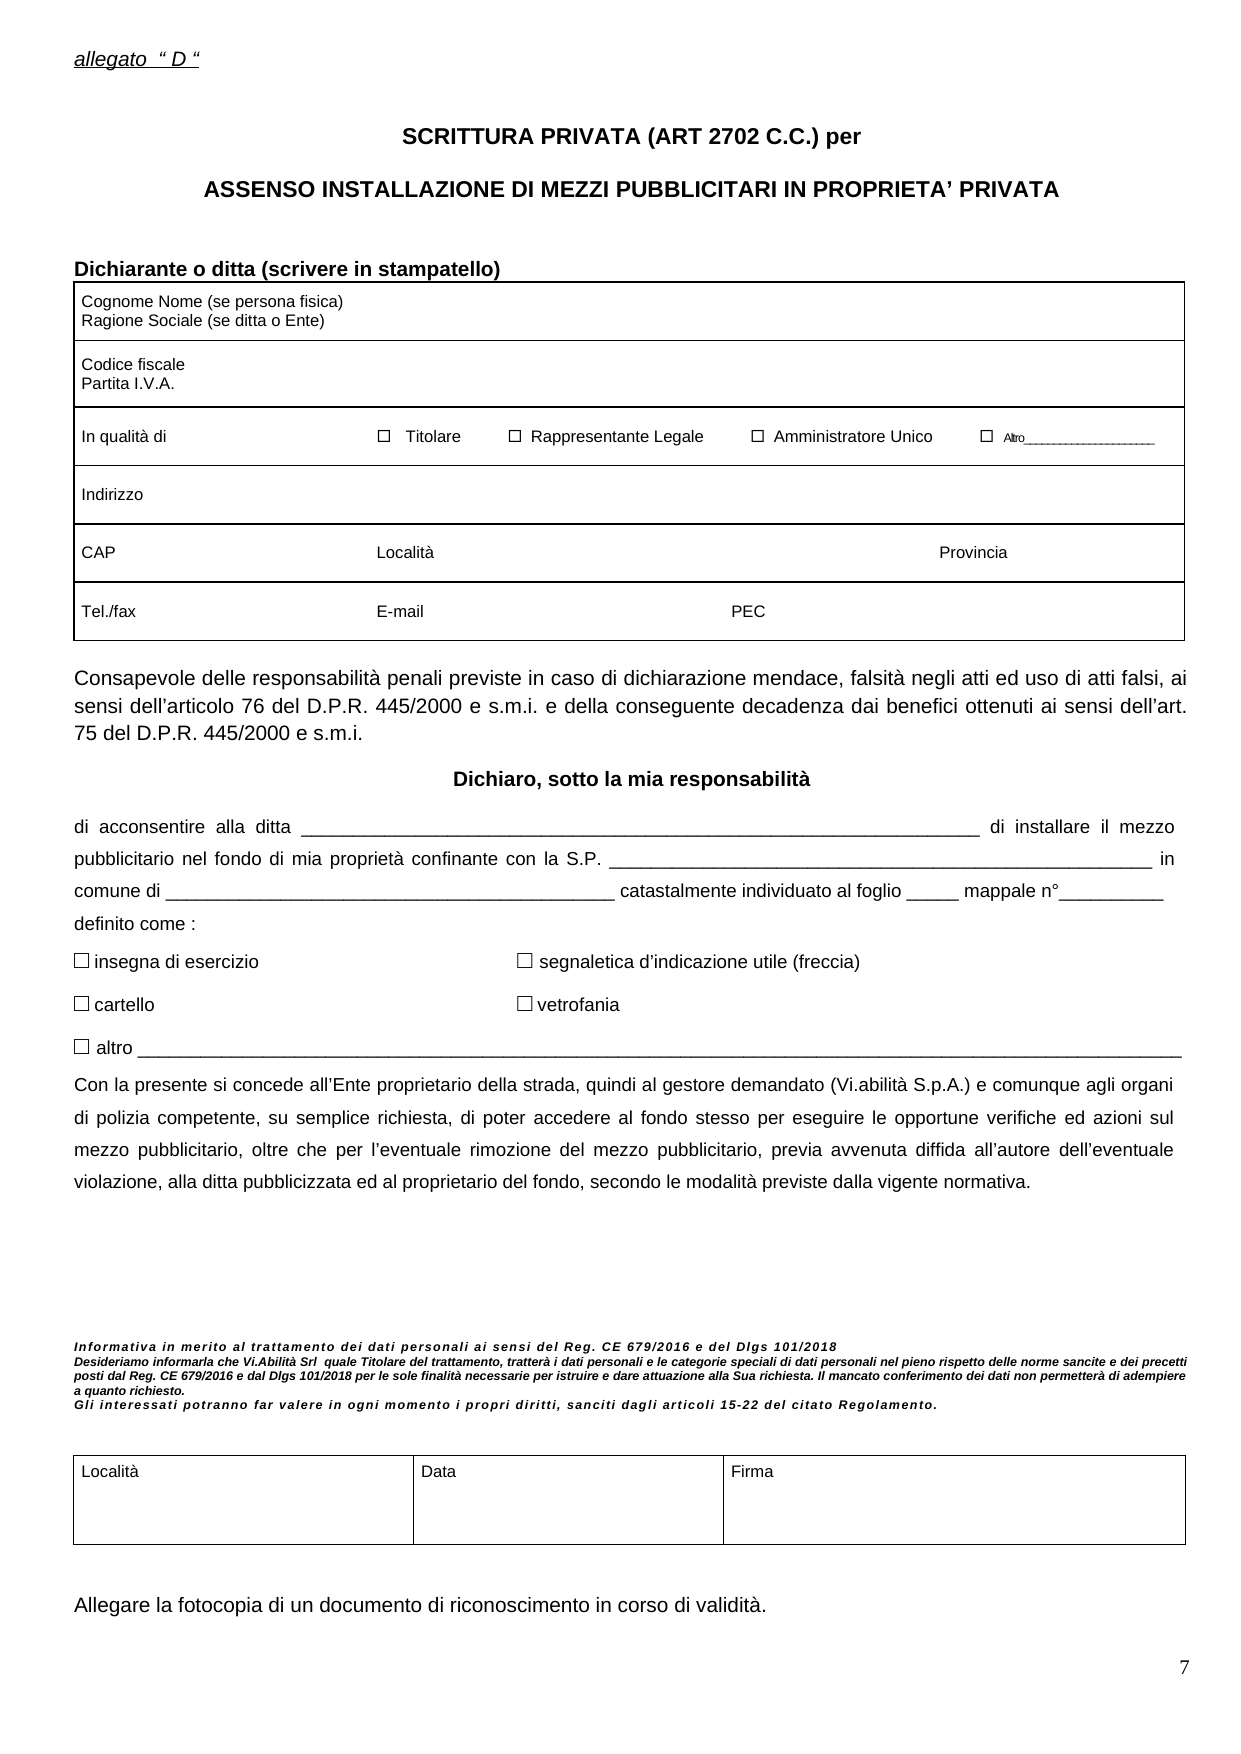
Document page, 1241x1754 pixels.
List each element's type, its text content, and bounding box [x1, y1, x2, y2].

text Allegare la fotocopia di un documento di riconoscimento in corso di validità. [74, 1571, 1189, 1617]
table_cell Tel./fax [75, 583, 162, 639]
text □ altro ____________________________________________________________________________________________________ [74, 1031, 1189, 1060]
text Gli interessati potranno far valere in ogni momento i propri diritti, sanciti dagli articoli 15-22 del citato Regolamento. [74, 1397, 1189, 1412]
text di acconsentire alla ditta _________________________________________________________________ di installare il mezzo pubblicitario nel fondo di mia proprietà confinante con la S.P. ____________________________________________________ in comune di ___________________________________________ catastalmente individuato al foglio _____ mappale n°__________ [74, 816, 1175, 902]
table_cell CAP [75, 525, 133, 581]
table_cell Località [369, 525, 452, 581]
table_cell [133, 525, 369, 581]
subtitle allegato “ D “ [74, 46, 1189, 70]
table_cell [163, 583, 369, 639]
table_cell Provincia [932, 525, 1021, 581]
table_header [369, 283, 1184, 339]
table_cell [452, 583, 724, 639]
text Desideriamo informarla che Vi.Abilità Srl quale Titolare del trattamento, tratterà i dati personali e le categorie speciali di dati personali nel pieno rispetto delle norme sancite e dei precetti posti dal Reg. CE 679/2016 e dal Dlgs 101/2018 per le sole finalità necessarie per istruire e dare attuazione alla Sua richiesta. Il mancato conferimento dei dati non permetterà di adempiere a quanto richiesto. [74, 1354, 1189, 1397]
table_header Località [74, 1456, 413, 1543]
text Con la presente si concede all’Ente proprietario della strada, quindi al gestore demandato (Vi.abilità S.p.A.) e comunque agli organi di polizia competente, su semplice richiesta, di poter accedere al fondo stesso per eseguire le opportune verifiche ed azioni sul mezzo pubblicitario, oltre che per l’eventuale rimozione del mezzo pubblicitario, previa avvenuta diffida all’autore dell’eventuale violazione, alla ditta pubblicizzata ed al proprietario del fondo, secondo le modalità previste dalla vigente normativa. [74, 1074, 1175, 1193]
table_cell Codice fiscale Partita I.V.A. [75, 341, 369, 406]
table_cell E-mail [369, 583, 452, 639]
table_header Data [414, 1456, 723, 1543]
table_cell  Titolare  Rappresentante Legale  Amministratore Unico  Altro______________________ [369, 408, 1184, 464]
subtitle Consapevole delle responsabilità penali previste in caso di dichiarazione mendace, falsità negli atti ed uso di atti falsi, ai sensi dell’articolo 76 del D.P.R. 445/2000 e s.m.i. e della conseguente decadenza dai benefici ottenuti ai sensi dell’art. 75 del D.P.R. 445/2000 e s.m.i. [74, 666, 1189, 745]
table_cell In qualità di [75, 408, 369, 464]
text definito come : [74, 913, 1175, 934]
table_cell [1021, 525, 1184, 581]
text Informativa in merito al trattamento dei dati personali ai sensi del Reg. CE 679/2016 e del Dlgs 101/2018 [74, 1340, 1189, 1354]
text □ cartello □ vetrofania [74, 988, 1175, 1017]
text Dichiarante o ditta (scrivere in stampatello) [74, 254, 1175, 281]
text □ insegna di esercizio □ segnaletica d’indicazione utile (freccia) [74, 945, 1175, 974]
table_cell [369, 341, 1184, 406]
table_cell PEC [724, 583, 788, 639]
table_cell [789, 583, 1184, 639]
table_cell [452, 525, 932, 581]
table_header Firma [724, 1456, 1185, 1543]
table_header Cognome Nome (se persona fisica) Ragione Sociale (se ditta o Ente) [75, 283, 369, 339]
table_cell [369, 466, 1184, 523]
table_cell Indirizzo [75, 466, 369, 523]
subtitle SCRITTURA PRIVATA (ART 2702 C.C.) per [74, 123, 1189, 149]
subtitle Dichiaro, sotto la mia responsabilità [74, 767, 1189, 791]
subtitle ASSENSO INSTALLAZIONE DI MEZZI PUBBLICITARI IN PROPRIETA’ PRIVATA [74, 176, 1189, 202]
